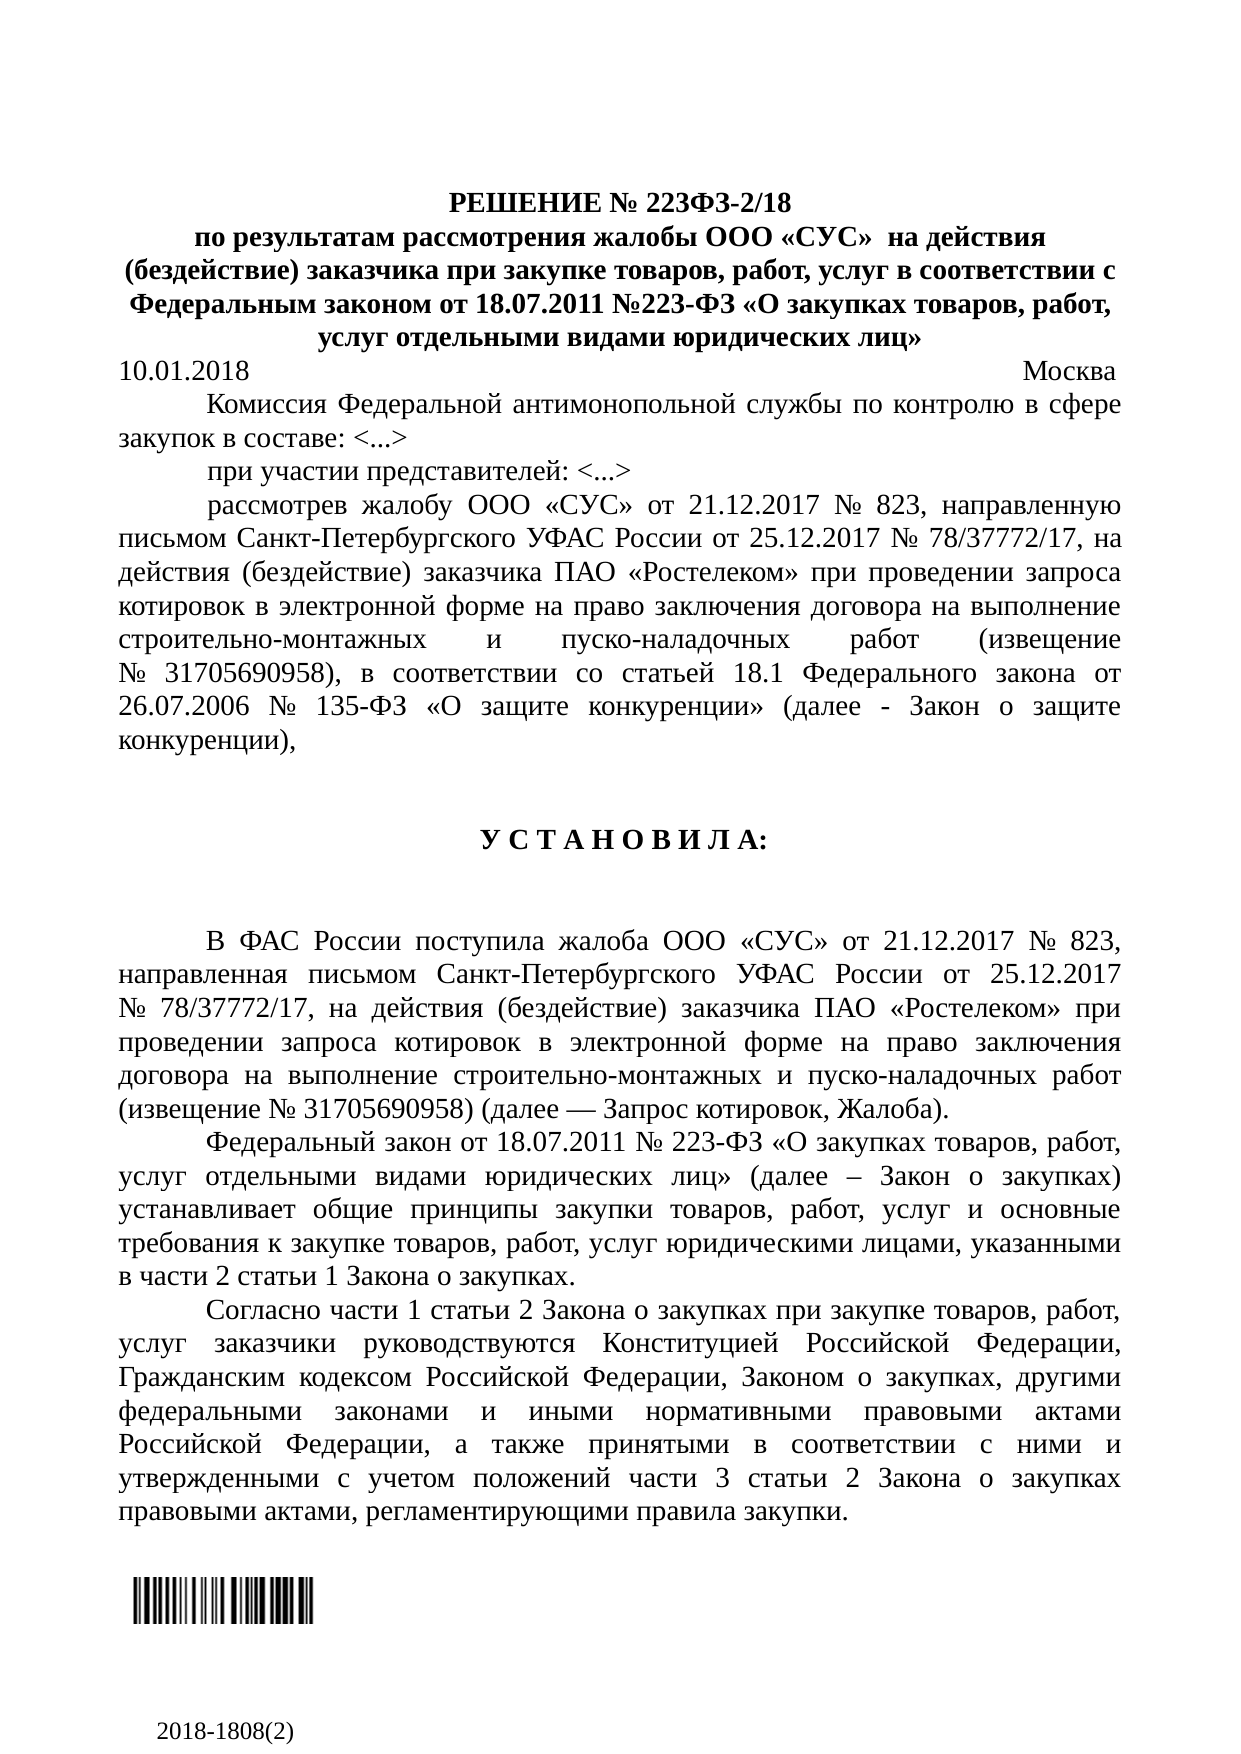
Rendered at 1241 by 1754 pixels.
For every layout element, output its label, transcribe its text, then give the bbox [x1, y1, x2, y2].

text Федеральный закон от 18.07.2011 № 223-ФЗ «О закупках товаров, работ, услуг отдельными видами юридических лиц» (далее – Закон о закупках) устанавливает общие принципы закупки товаров, работ, услуг и основные требования к закупке товаров, работ, услуг юридическими лицами, указанными в части 2 статьи 1 Закона о закупках. [118, 1124, 1122, 1292]
text при участии представителей: <...> [118, 453, 1122, 487]
text РЕШЕНИЕ № 223ФЗ-2/18 [118, 185, 1122, 219]
text рассмотрев жалобу ООО «СУС» от 21.12.2017 № 823, направленную письмом Санкт-Петербургского УФАС России от 25.12.2017 № 78/37772/17, на действия (бездействие) заказчика ПАО «Ростелеком» при проведении запроса котировок в электронной форме на право заключения договора на выполнение строительно-монтажных и пуско-наладочных работ (извещение № 31705690958), в соответствии со статьей 18.1 Федерального закона от 26.07.2006 № 135-ФЗ «О защите конкуренции» (далее - Закон о защите конкуренции), [118, 487, 1122, 755]
picture [118, 1577, 331, 1624]
text Комиссия Федеральной антимонопольной службы по контролю в сфере закупок в составе: <...> [118, 386, 1122, 453]
text по результатам рассмотрения жалобы ООО «СУС» на действия (бездействие) заказчика при закупке товаров, работ, услуг в соответствии с Федеральным законом от 18.07.2011 №223-ФЗ «О закупках товаров, работ, услуг отдельными видами юридических лиц» [118, 219, 1122, 353]
text Согласно части 1 статьи 2 Закона о закупках при закупке товаров, работ, услуг заказчики руководствуются Конституцией Российской Федерации, Гражданским кодексом Российской Федерации, Законом о закупках, другими федеральными законами и иными нормативными правовыми актами Российской Федерации, а также принятыми в соответствии с ними и утвержденными с учетом положений части 3 статьи 2 Закона о закупках правовыми актами, регламентирующими правила закупки. [118, 1292, 1122, 1527]
text В ФАС России поступила жалоба ООО «СУС» от 21.12.2017 № 823, направленная письмом Санкт-Петербургского УФАС России от 25.12.2017 № 78/37772/17, на действия (бездействие) заказчика ПАО «Ростелеком» при проведении запроса котировок в электронной форме на право заключения договора на выполнение строительно-монтажных и пуско-наладочных работ (извещение № 31705690958) (далее — Запрос котировок, Жалоба). [118, 923, 1122, 1124]
text У С Т А Н О В И Л А: [125, 822, 1122, 856]
text 10.01.2018 Москва [118, 353, 1122, 386]
